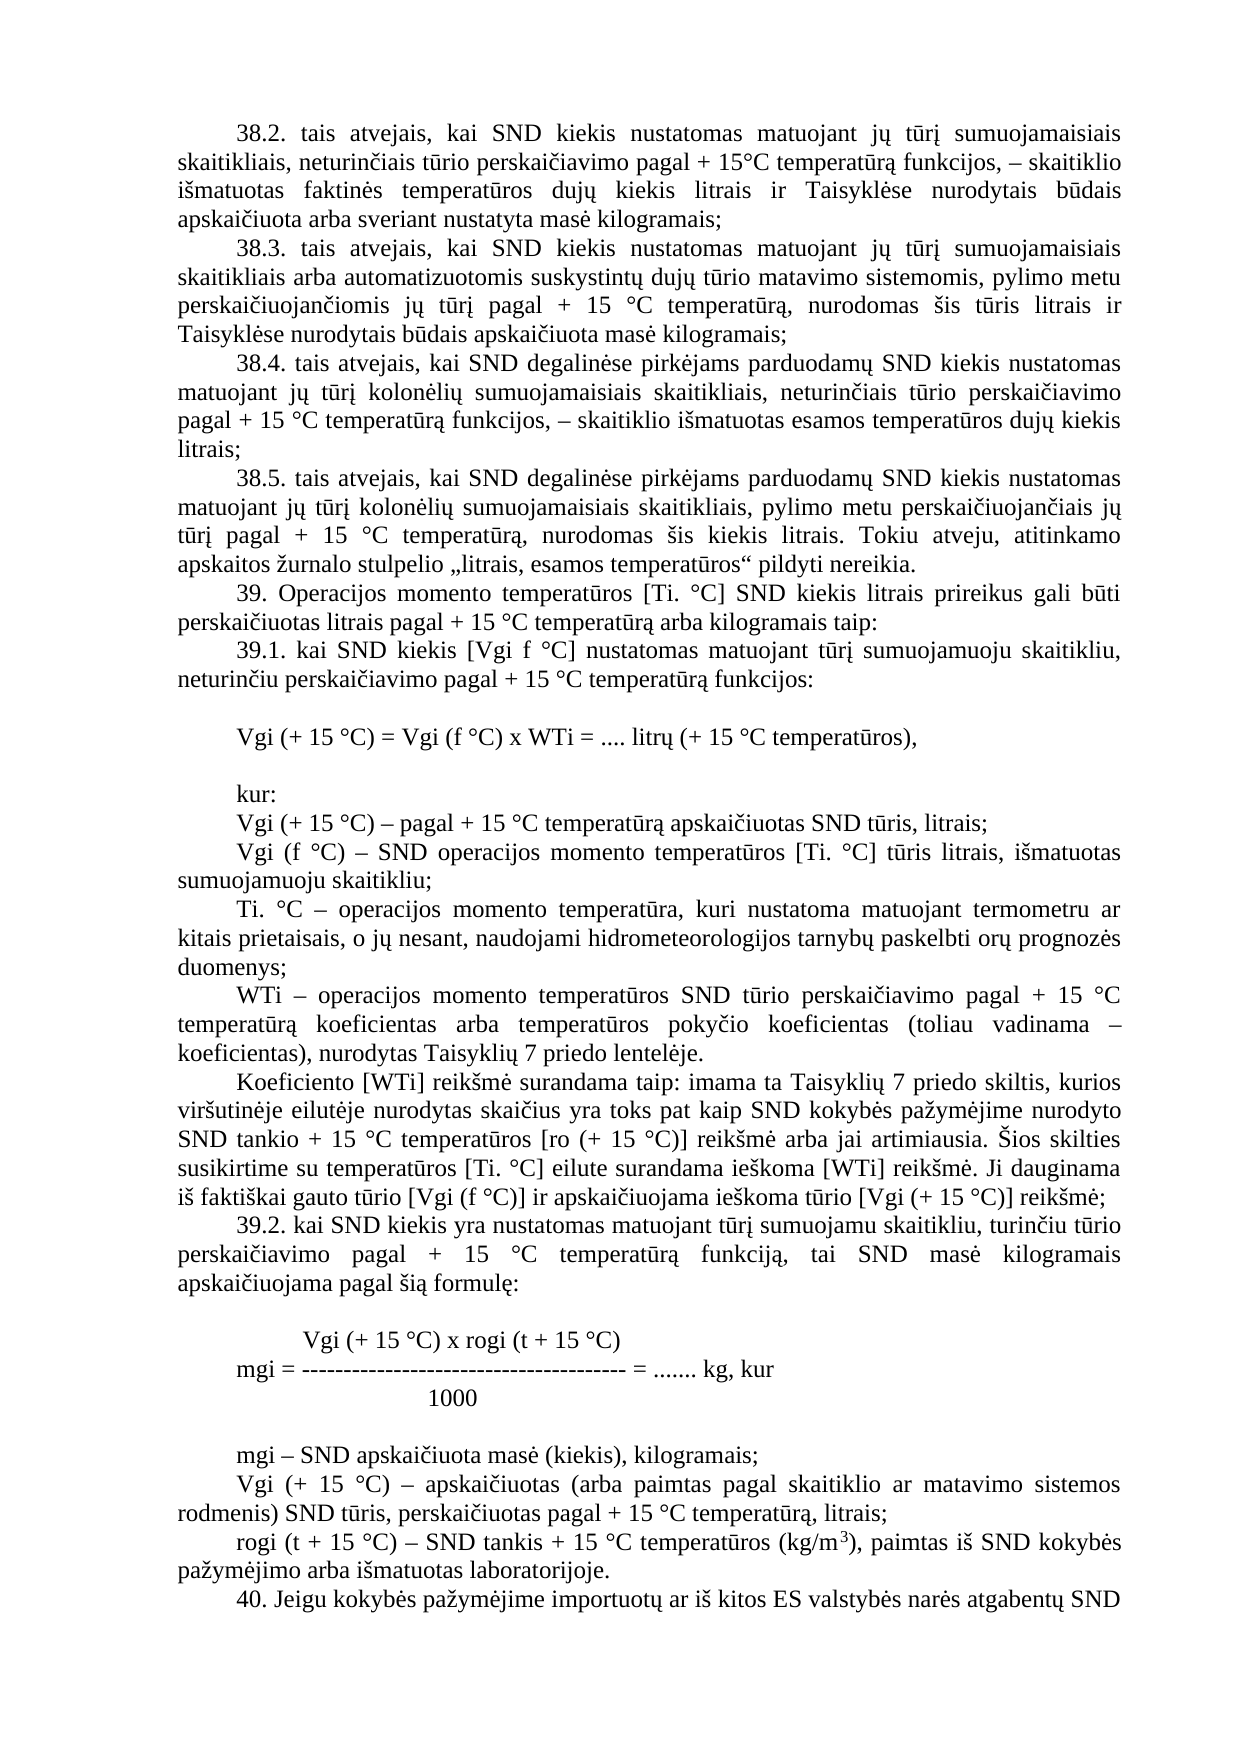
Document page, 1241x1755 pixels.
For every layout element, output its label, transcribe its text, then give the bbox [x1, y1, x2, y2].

text 39.2. kai SND kiekis yra nustatomas matuojant tūrį sumuojamu skaitikliu, turinčiu tūrio perskaičiavimo pagal + 15 °C temperatūrą funkciją, tai SND masė kilogramais apskaičiuojama pagal šią formulę: [177, 1211, 1122, 1297]
text Vgi (+ 15 °C) – pagal + 15 °C temperatūrą apskaičiuotas SND tūris, litrais; [177, 808, 1122, 837]
text 1000 [427, 1383, 1122, 1412]
text 38.2. tais atvejais, kai SND kiekis nustatomas matuojant jų tūrį sumuojamaisiais skaitikliais, neturinčiais tūrio perskaičiavimo pagal + 15°C temperatūrą funkcijos, – skaitiklio išmatuotas faktinės temperatūros dujų kiekis litrais ir Taisyklėse nurodytais būdais apskaičiuota arba sveriant nustatyta masė kilogramais; [177, 118, 1122, 233]
text Vgi (+ 15 °C) – apskaičiuotas (arba paimtas pagal skaitiklio ar matavimo sistemos rodmenis) SND tūris, perskaičiuotas pagal + 15 °C temperatūrą, litrais; [177, 1469, 1122, 1527]
text Vgi (+ 15 °C) = Vgi (f °C) x WTi = .... litrų (+ 15 °C temperatūros), [177, 722, 1122, 751]
text Ti. °C – operacijos momento temperatūra, kuri nustatoma matuojant termometru ar kitais prietaisais, o jų nesant, naudojami hidrometeorologijos tarnybų paskelbti orų prognozės duomenys; [177, 894, 1122, 981]
text mgi – SND apskaičiuota masė (kiekis), kilogramais; [177, 1441, 1122, 1469]
text 39.1. kai SND kiekis [Vgi f °C] nustatomas matuojant tūrį sumuojamuoju skaitikliu, neturinčiu perskaičiavimo pagal + 15 °C temperatūrą funkcijos: [177, 636, 1122, 693]
text Vgi (f °C) – SND operacijos momento temperatūros [Ti. °C] tūris litrais, išmatuotas sumuojamuoju skaitikliu; [177, 837, 1122, 894]
text Koeficiento [WTi] reikšmė surandama taip: imama ta Taisyklių 7 priedo skiltis, kurios viršutinėje eilutėje nurodytas skaičius yra toks pat kaip SND kokybės pažymėjime nurodyto SND tankio + 15 °C temperatūros [ro (+ 15 °C)] reikšmė arba jai artimiausia. Šios skilties susikirtime su temperatūros [Ti. °C] eilute surandama ieškoma [WTi] reikšmė. Ji dauginama iš faktiškai gauto tūrio [Vgi (f °C)] ir apskaičiuojama ieškoma tūrio [Vgi (+ 15 °C)] reikšmė; [177, 1067, 1122, 1211]
text kur: [177, 779, 1122, 808]
text 38.3. tais atvejais, kai SND kiekis nustatomas matuojant jų tūrį sumuojamaisiais skaitikliais arba automatizuotomis suskystintų dujų tūrio matavimo sistemomis, pylimo metu perskaičiuojančiomis jų tūrį pagal + 15 °C temperatūrą, nurodomas šis tūris litrais ir Taisyklėse nurodytais būdais apskaičiuota masė kilogramais; [177, 233, 1122, 348]
text WTi – operacijos momento temperatūros SND tūrio perskaičiavimo pagal + 15 °C temperatūrą koeficientas arba temperatūros pokyčio koeficientas (toliau vadinama – koeficientas), nurodytas Taisyklių 7 priedo lentelėje. [177, 981, 1122, 1067]
text 38.4. tais atvejais, kai SND degalinėse pirkėjams parduodamų SND kiekis nustatomas matuojant jų tūrį kolonėlių sumuojamaisiais skaitikliais, neturinčiais tūrio perskaičiavimo pagal + 15 °C temperatūrą funkcijos, – skaitiklio išmatuotas esamos temperatūros dujų kiekis litrais; [177, 348, 1122, 463]
text mgi = --------------------------------------- = ....... kg, kur [177, 1354, 1122, 1383]
text rogi (t + 15 °C) – SND tankis + 15 °C temperatūros (kg/m3), paimtas iš SND kokybės pažymėjimo arba išmatuotas laboratorijoje. [177, 1527, 1122, 1584]
text Vgi (+ 15 °C) x rogi (t + 15 °C) [302, 1326, 1122, 1354]
text 38.5. tais atvejais, kai SND degalinėse pirkėjams parduodamų SND kiekis nustatomas matuojant jų tūrį kolonėlių sumuojamaisiais skaitikliais, pylimo metu perskaičiuojančiais jų tūrį pagal + 15 °C temperatūrą, nurodomas šis kiekis litrais. Tokiu atveju, atitinkamo apskaitos žurnalo stulpelio „litrais, esamos temperatūros“ pildyti nereikia. [177, 463, 1122, 578]
text 39. Operacijos momento temperatūros [Ti. °C] SND kiekis litrais prireikus gali būti perskaičiuotas litrais pagal + 15 °C temperatūrą arba kilogramais taip: [177, 578, 1122, 636]
text 40. Jeigu kokybės pažymėjime importuotų ar iš kitos ES valstybės narės atgabentų SND [177, 1584, 1122, 1613]
